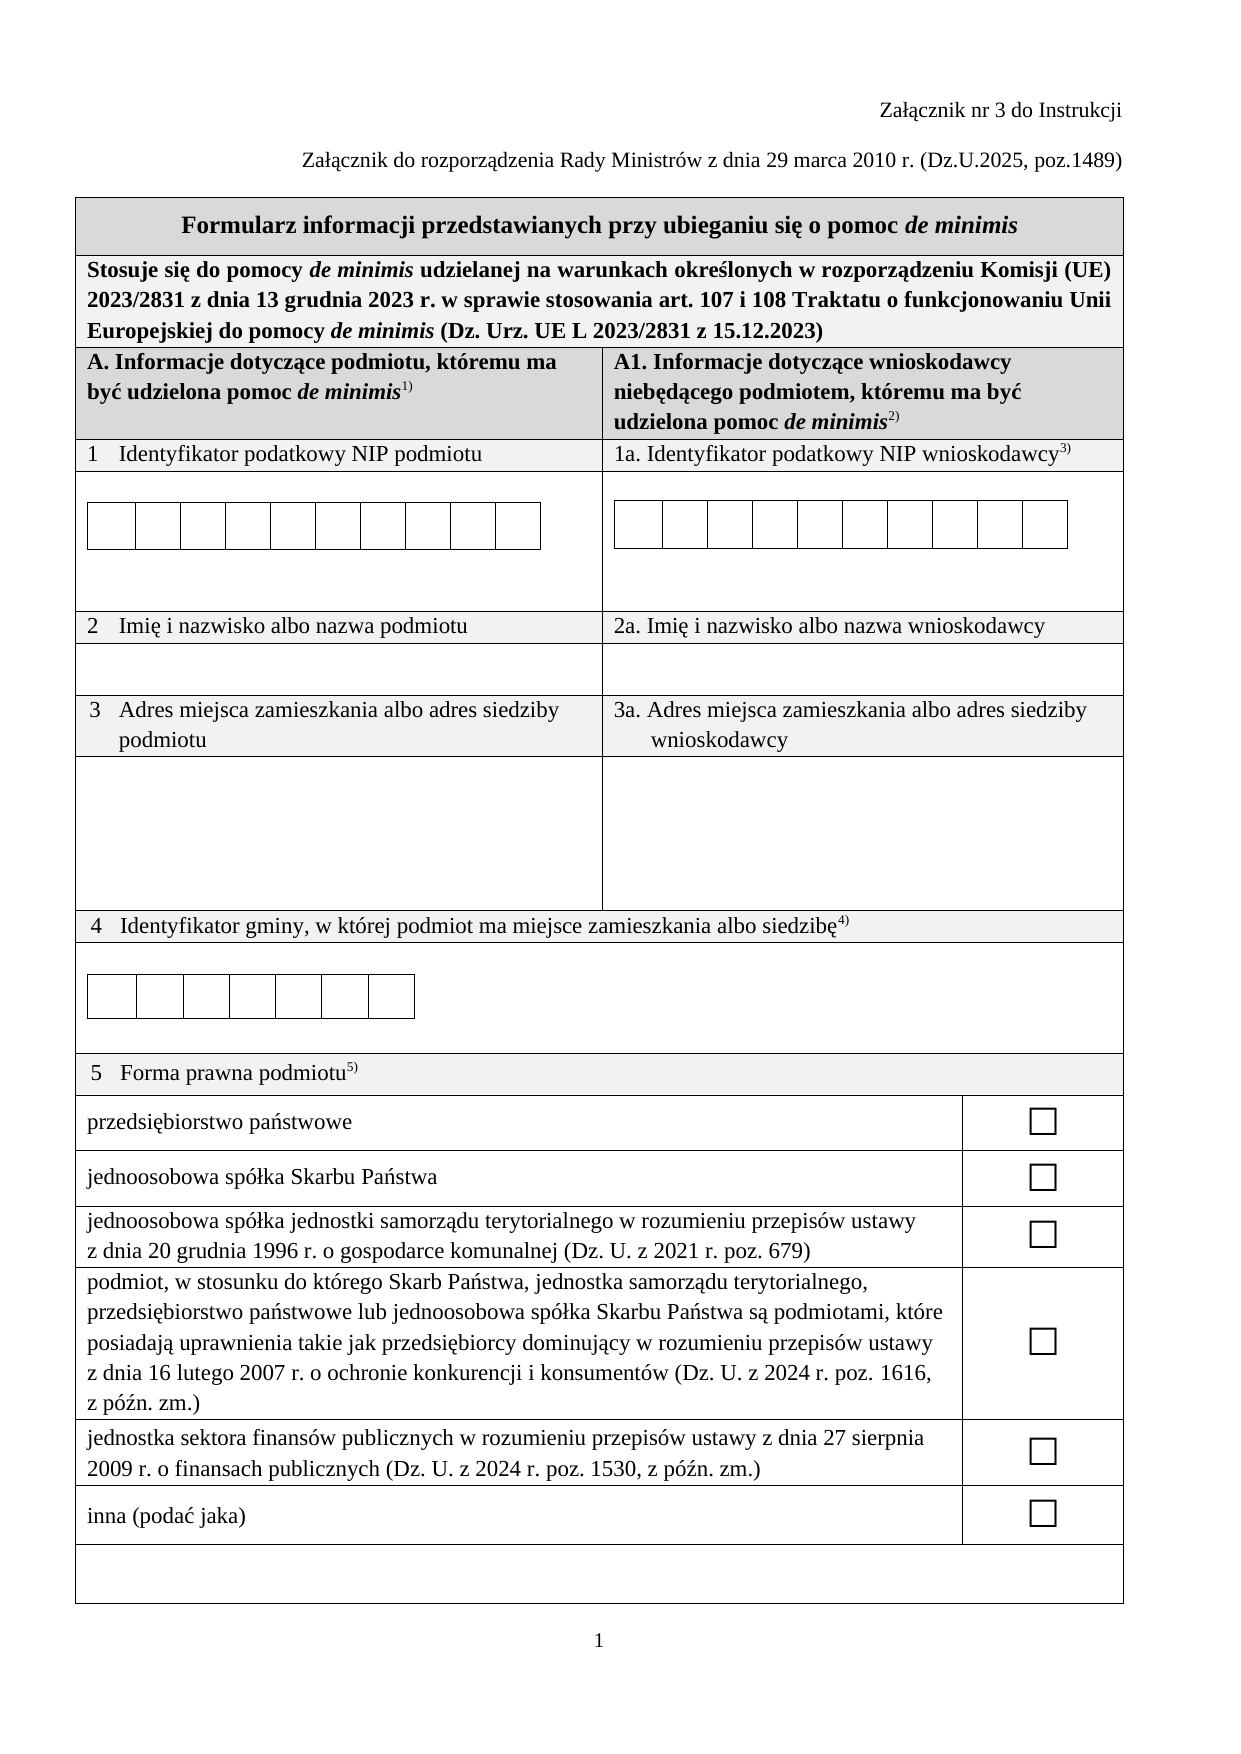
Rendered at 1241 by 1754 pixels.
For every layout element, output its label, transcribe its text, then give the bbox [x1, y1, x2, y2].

table_cell ☐ [963, 1486, 1123, 1544]
table_header [276, 975, 321, 1018]
table_header [708, 501, 752, 547]
table_header [888, 501, 932, 547]
table_header [137, 975, 183, 1018]
table_header [88, 503, 135, 549]
table_header [798, 501, 842, 547]
table_cell [76, 644, 602, 695]
table_cell Identyfikator gminy, w której podmiot ma miejsce zamieszkania albo siedzibę) [76, 911, 1123, 942]
table_cell 1a. Identyfikator podatkowy NIP wnioskodawcy) [603, 440, 1123, 471]
table_cell przedsiębiorstwo państwowe [76, 1096, 962, 1150]
table_cell [603, 644, 1123, 695]
table_cell ☐ [963, 1151, 1123, 1206]
table_cell 3a. Adres miejsca zamieszkania albo adres siedziby wnioskodawcy [603, 696, 1123, 756]
table_header [316, 503, 360, 549]
table_cell ☐ [963, 1207, 1123, 1267]
text Załącznik nr 3 do Instrukcji [75, 97, 1122, 122]
table_cell ☐ [963, 1268, 1123, 1419]
table_header Formularz informacji przedstawianych przy ubieganiu się o pomoc de minimis [76, 198, 1123, 255]
table_header [663, 501, 707, 547]
table_cell A. Informacje dotyczące podmiotu, któremu ma być udzielona pomoc de minimis) [76, 348, 602, 439]
table_cell podmiot, w stosunku do którego Skarb Państwa, jednostka samorządu terytorialnego, przedsiębiorstwo państwowe lub jednoosobowa spółka Skarbu Państwa są podmiotami, które posiadają uprawnienia takie jak przedsiębiorcy dominujący w rozumieniu przepisów ustawy z dnia 16 lutego 2007 r. o ochronie konkurencji i konsumentów (Dz. U. z 2024 r. poz. 1616, z późn. zm.) [76, 1268, 962, 1419]
table_cell Stosuje się do pomocy de minimis udzielanej na warunkach określonych w rozporządzeniu Komisji (UE) 2023/2831 z dnia 13 grudnia 2023 r. w sprawie stosowania art. 107 i 108 Traktatu o funkcjonowaniu Unii Europejskiej do pomocy de minimis (Dz. Urz. UE L 2023/2831 z 15.12.2023) [76, 256, 1123, 347]
table_header [1023, 501, 1067, 547]
table_cell 2a. Imię i nazwisko albo nazwa wnioskodawcy [603, 612, 1123, 643]
table_header [753, 501, 797, 547]
table_cell Forma prawna podmiotu) [76, 1054, 1123, 1094]
table_header [451, 503, 495, 549]
table_cell [76, 943, 1123, 1053]
table_cell A1. Informacje dotyczące wnioskodawcy niebędącego podmiotem, któremu ma być udzielona pomoc de minimis) [603, 348, 1123, 439]
text Załącznik do rozporządzenia Rady Ministrów z dnia 29 marca 2010 r. (Dz.U.2025, poz.1489) [75, 147, 1122, 172]
table_header [271, 503, 315, 549]
table_header [933, 501, 977, 547]
table_cell [76, 1545, 1123, 1603]
table_cell [603, 757, 1123, 910]
table_cell jednostka sektora finansów publicznych w rozumieniu przepisów ustawy z dnia 27 sierpnia 2009 r. o finansach publicznych (Dz. U. z 2024 r. poz. 1530, z późn. zm.) [76, 1420, 962, 1485]
table_header [361, 503, 405, 549]
table_cell Imię i nazwisko albo nazwa podmiotu [76, 612, 602, 643]
table_cell [76, 757, 602, 910]
table_cell inna (podać jaka) [76, 1486, 962, 1544]
table_header [230, 975, 275, 1018]
table_header [369, 975, 414, 1018]
table_header [843, 501, 887, 547]
table_header [226, 503, 270, 549]
table_cell [603, 472, 1123, 611]
table_header [615, 501, 662, 547]
table_header [406, 503, 450, 549]
table_header [322, 975, 368, 1018]
table_cell Identyfikator podatkowy NIP podmiotu [76, 440, 602, 471]
table_cell ☐ [963, 1096, 1123, 1150]
table_header [136, 503, 180, 549]
table_cell jednoosobowa spółka jednostki samorządu terytorialnego w rozumieniu przepisów ustawy z dnia 20 grudnia 1996 r. o gospodarce komunalnej (Dz. U. z 2021 r. poz. 679) [76, 1207, 962, 1267]
table_cell jednoosobowa spółka Skarbu Państwa [76, 1151, 962, 1206]
table_header [88, 975, 136, 1018]
table_cell Adres miejsca zamieszkania albo adres siedziby podmiotu [76, 696, 602, 756]
table_header [184, 975, 229, 1018]
table_header [181, 503, 225, 549]
table_header [496, 503, 540, 549]
table_cell [76, 472, 602, 611]
table_header [978, 501, 1022, 547]
table_cell ☐ [963, 1420, 1123, 1485]
